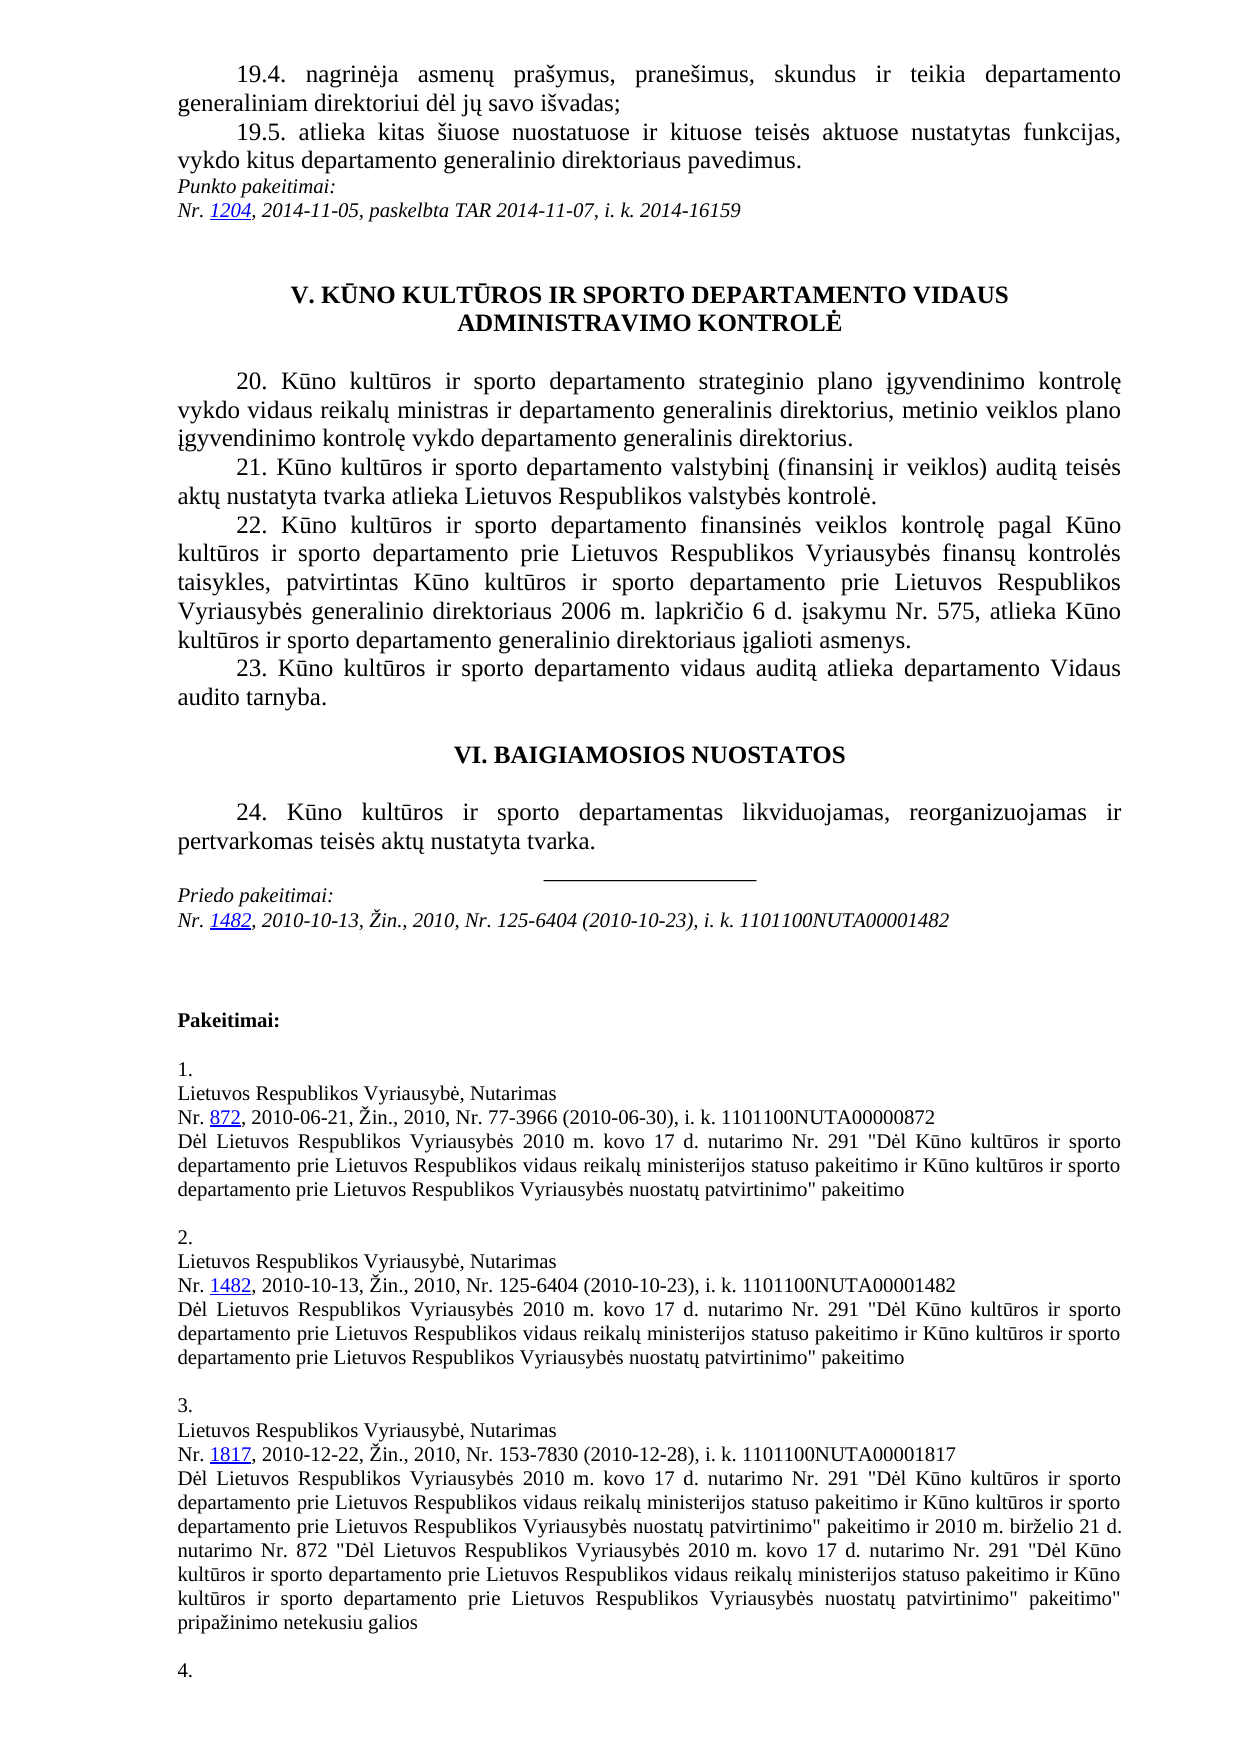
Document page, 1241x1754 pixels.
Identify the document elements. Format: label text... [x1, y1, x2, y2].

text _________________ [177, 855, 1122, 883]
text 19.4. nagrinėja asmenų prašymus, pranešimus, skundus ir teikia departamento generaliniam direktoriui dėl jų savo išvadas; [177, 59, 1122, 117]
text 19.5. atlieka kitas šiuose nuostatuose ir kituose teisės aktuose nustatytas funkcijas, vykdo kitus departamento generalinio direktoriaus pavedimus. [177, 117, 1122, 174]
text 21. Kūno kultūros ir sporto departamento valstybinį (finansinį ir veiklos) auditą teisės aktų nustatyta tvarka atlieka Lietuvos Respublikos valstybės kontrolė. [177, 452, 1122, 510]
text 2. [177, 1225, 1122, 1249]
text 1. [177, 1057, 1122, 1081]
text 4. [177, 1658, 1122, 1682]
text Lietuvos Respublikos Vyriausybė, Nutarimas [177, 1417, 1122, 1442]
text 3. [177, 1393, 1122, 1417]
text Lietuvos Respublikos Vyriausybė, Nutarimas [177, 1081, 1122, 1105]
text Nr. 872, 2010-06-21, Žin., 2010, Nr. 77-3966 (2010-06-30), i. k. 1101100NUTA00000872 [177, 1105, 1122, 1129]
text Punkto pakeitimai: [177, 174, 1122, 198]
text Dėl Lietuvos Respublikos Vyriausybės 2010 m. kovo 17 d. nutarimo Nr. 291 "Dėl Kūno kultūros ir sporto departamento prie Lietuvos Respublikos vidaus reikalų ministerijos statuso pakeitimo ir Kūno kultūros ir sporto departamento prie Lietuvos Respublikos Vyriausybės nuostatų patvirtinimo" pakeitimo [177, 1129, 1122, 1201]
text Nr. 1817, 2010-12-22, Žin., 2010, Nr. 153-7830 (2010-12-28), i. k. 1101100NUTA00001817 [177, 1442, 1122, 1466]
text Nr. 1482, 2010-10-13, Žin., 2010, Nr. 125-6404 (2010-10-23), i. k. 1101100NUTA00001482 [177, 907, 1122, 932]
text Lietuvos Respublikos Vyriausybė, Nutarimas [177, 1249, 1122, 1273]
text Pakeitimai: [177, 1008, 1122, 1032]
text V. Kūno kultūros ir sporto departamento vidaus administravimo kontrolė [177, 280, 1122, 337]
text Priedo pakeitimai: [177, 883, 1122, 907]
text Nr. 1482, 2010-10-13, Žin., 2010, Nr. 125-6404 (2010-10-23), i. k. 1101100NUTA00001482 [177, 1273, 1122, 1297]
text VI. BAIGIAMOSIOS NUOSTATOS [177, 740, 1122, 768]
text 24. Kūno kultūros ir sporto departamentas likviduojamas, reorganizuojamas ir pertvarkomas teisės aktų nustatyta tvarka. [177, 797, 1122, 855]
text Dėl Lietuvos Respublikos Vyriausybės 2010 m. kovo 17 d. nutarimo Nr. 291 "Dėl Kūno kultūros ir sporto departamento prie Lietuvos Respublikos vidaus reikalų ministerijos statuso pakeitimo ir Kūno kultūros ir sporto departamento prie Lietuvos Respublikos Vyriausybės nuostatų patvirtinimo" pakeitimo [177, 1297, 1122, 1369]
text Dėl Lietuvos Respublikos Vyriausybės 2010 m. kovo 17 d. nutarimo Nr. 291 "Dėl Kūno kultūros ir sporto departamento prie Lietuvos Respublikos vidaus reikalų ministerijos statuso pakeitimo ir Kūno kultūros ir sporto departamento prie Lietuvos Respublikos Vyriausybės nuostatų patvirtinimo" pakeitimo ir 2010 m. birželio 21 d. nutarimo Nr. 872 "Dėl Lietuvos Respublikos Vyriausybės 2010 m. kovo 17 d. nutarimo Nr. 291 "Dėl Kūno kultūros ir sporto departamento prie Lietuvos Respublikos vidaus reikalų ministerijos statuso pakeitimo ir Kūno kultūros ir sporto departamento prie Lietuvos Respublikos Vyriausybės nuostatų patvirtinimo" pakeitimo" pripažinimo netekusiu galios [177, 1466, 1122, 1634]
text 23. Kūno kultūros ir sporto departamento vidaus auditą atlieka departamento Vidaus audito tarnyba. [177, 653, 1122, 711]
text Nr. 1204, 2014-11-05, paskelbta TAR 2014-11-07, i. k. 2014-16159 [177, 198, 1122, 222]
text 22. Kūno kultūros ir sporto departamento finansinės veiklos kontrolę pagal Kūno kultūros ir sporto departamento prie Lietuvos Respublikos Vyriausybės finansų kontrolės taisykles, patvirtintas Kūno kultūros ir sporto departamento prie Lietuvos Respublikos Vyriausybės generalinio direktoriaus 2006 m. lapkričio 6 d. įsakymu Nr. 575, atlieka Kūno kultūros ir sporto departamento generalinio direktoriaus įgalioti asmenys. [177, 510, 1122, 653]
text 20. Kūno kultūros ir sporto departamento strateginio plano įgyvendinimo kontrolę vykdo vidaus reikalų ministras ir departamento generalinis direktorius, metinio veiklos plano įgyvendinimo kontrolę vykdo departamento generalinis direktorius. [177, 366, 1122, 452]
